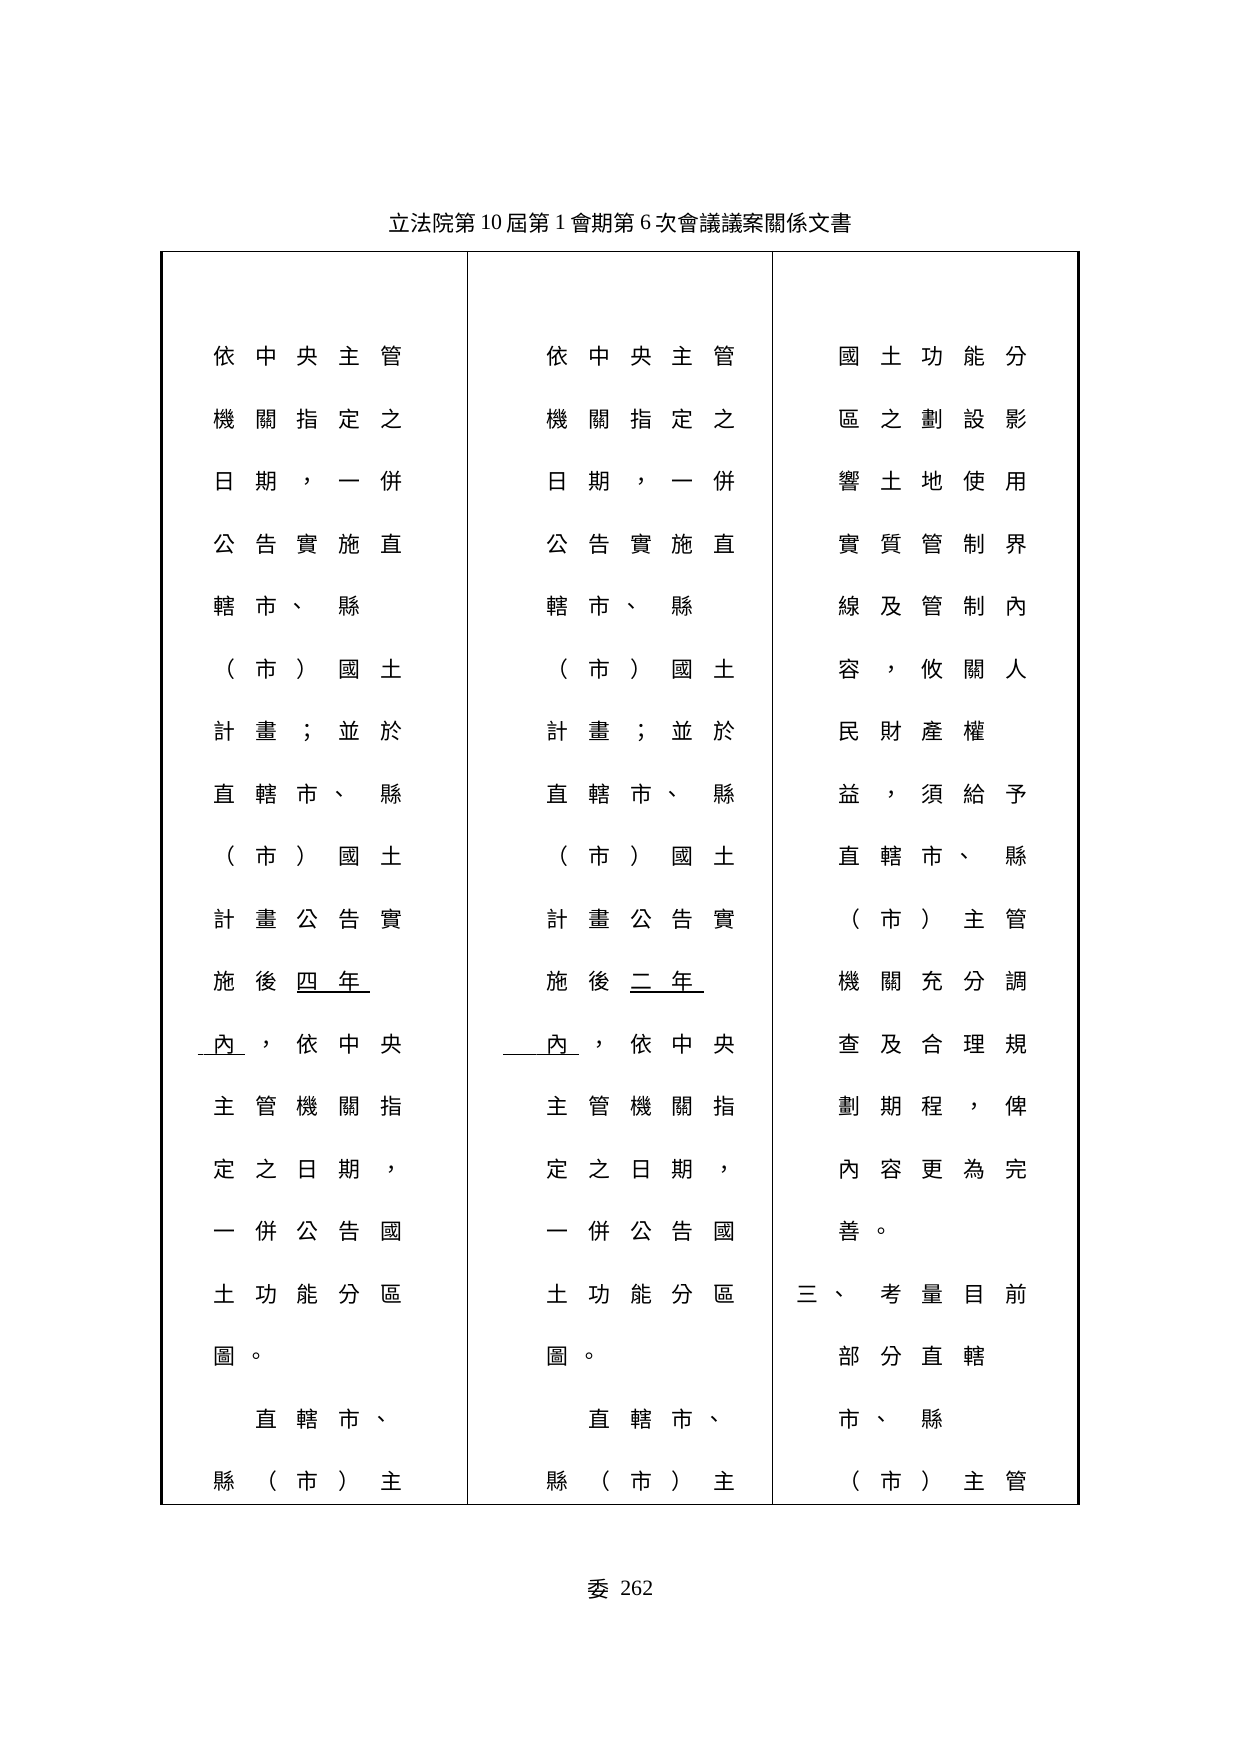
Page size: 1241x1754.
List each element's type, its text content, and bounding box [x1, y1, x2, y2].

table_cell 依中央主管機關指定之日期，一併公告實施直轄市、縣（市）國土計畫；並於直轄市、縣（市）國土計畫公告實施後二年內，依中央主管機關指定之日期，一併公告國土功能分區圖。 直轄市、縣（市）主 [468, 252, 772, 1504]
table_cell 依中央主管機關指定之日期，一併公告實施直轄市、縣（市）國土計畫；並於直轄市、縣（市）國土計畫公告實施後四年內，依中央主管機關指定之日期，一併公告國土功能分區圖。 直轄市、縣（市）主 [163, 252, 467, 1504]
table_cell 國土功能分區之劃設影響土地使用實質管制界線及管制內容，攸關人民財產權益，須給予直轄市、縣（市）主管機關充分調查及合理規劃期程，俾內容更為完善。 三、考量目前部分直轄市、縣（市）主管 [773, 252, 1077, 1504]
